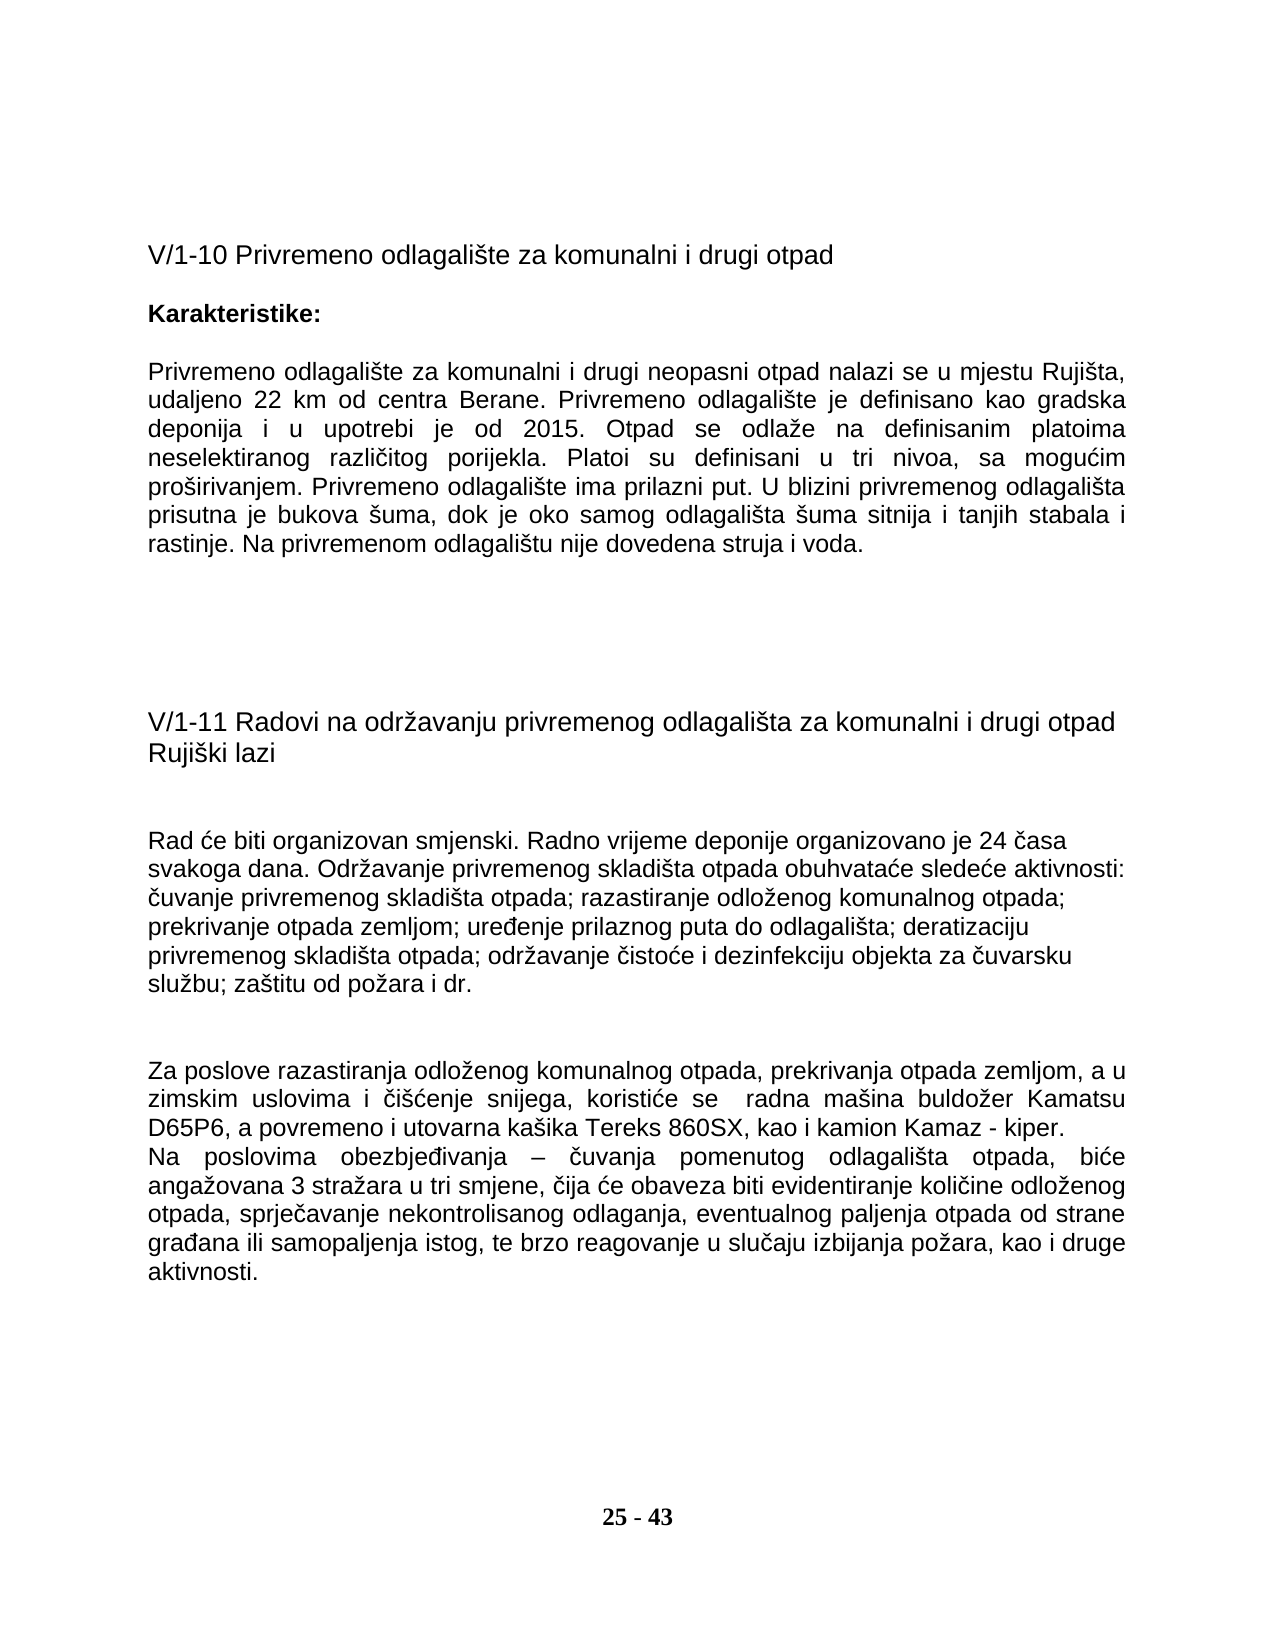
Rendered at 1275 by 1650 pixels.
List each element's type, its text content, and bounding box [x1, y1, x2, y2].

text Za poslove razastiranja odloženog komunalnog otpada, prekrivanja otpada zemljom, a u zimskim uslovima i čišćenje snijega, koristiće se radna mašina buldožer Kamatsu D65P6, a povremeno i utovarna kašika Tereks 860SX, kao i kamion Kamaz - kiper. [148, 1056, 1127, 1142]
text Rad će biti organizovan smjenski. Radno vrijeme deponije organizovano je 24 časa svakoga dana. Održavanje privremenog skladišta otpada obuhvataće sledeće aktivnosti: čuvanje privremenog skladišta otpada; razastiranje odloženog komunalnog otpada; prekrivanje otpada zemljom; uređenje prilaznog puta do odlagališta; deratizaciju privremenog skladišta otpada; održavanje čistoće i dezinfekciju objekta za čuvarsku službu; zaštitu od požara i dr. [148, 826, 1127, 998]
subtitle V/1-10 Privremeno odlagalište za komunalni i drugi otpad [148, 239, 1127, 270]
text Karakteristike: [148, 299, 1127, 328]
text Na poslovima obezbjeđivanja – čuvanja pomenutog odlagališta otpada, biće angažovana 3 stražara u tri smjene, čija će obaveza biti evidentiranje količine odloženog otpada, sprječavanje nekontrolisanog odlaganja, eventualnog paljenja otpada od strane građana ili samopaljenja istog, te brzo reagovanje u slučaju izbijanja požara, kao i druge aktivnosti. [148, 1142, 1127, 1286]
text Privremeno odlagalište za komunalni i drugi neopasni otpad nalazi se u mjestu Rujišta, udaljeno 22 km od centra Berane. Privremeno odlagalište je definisano kao gradska deponija i u upotrebi je od 2015. Otpad se odlaže na definisanim platoima neselektiranog različitog porijekla. Platoi su definisani u tri nivoa, sa mogućim proširivanjem. Privremeno odlagalište ima prilazni put. U blizini privremenog odlagališta prisutna je bukova šuma, dok je oko samog odlagališta šuma sitnija i tanjih stabala i rastinje. Na privremenom odlagalištu nije dovedena struja i voda. [148, 356, 1127, 558]
subtitle V/1-11 Radovi na održavanju privremenog odlagališta za komunalni i drugi otpad Rujiški lazi [148, 706, 1127, 768]
